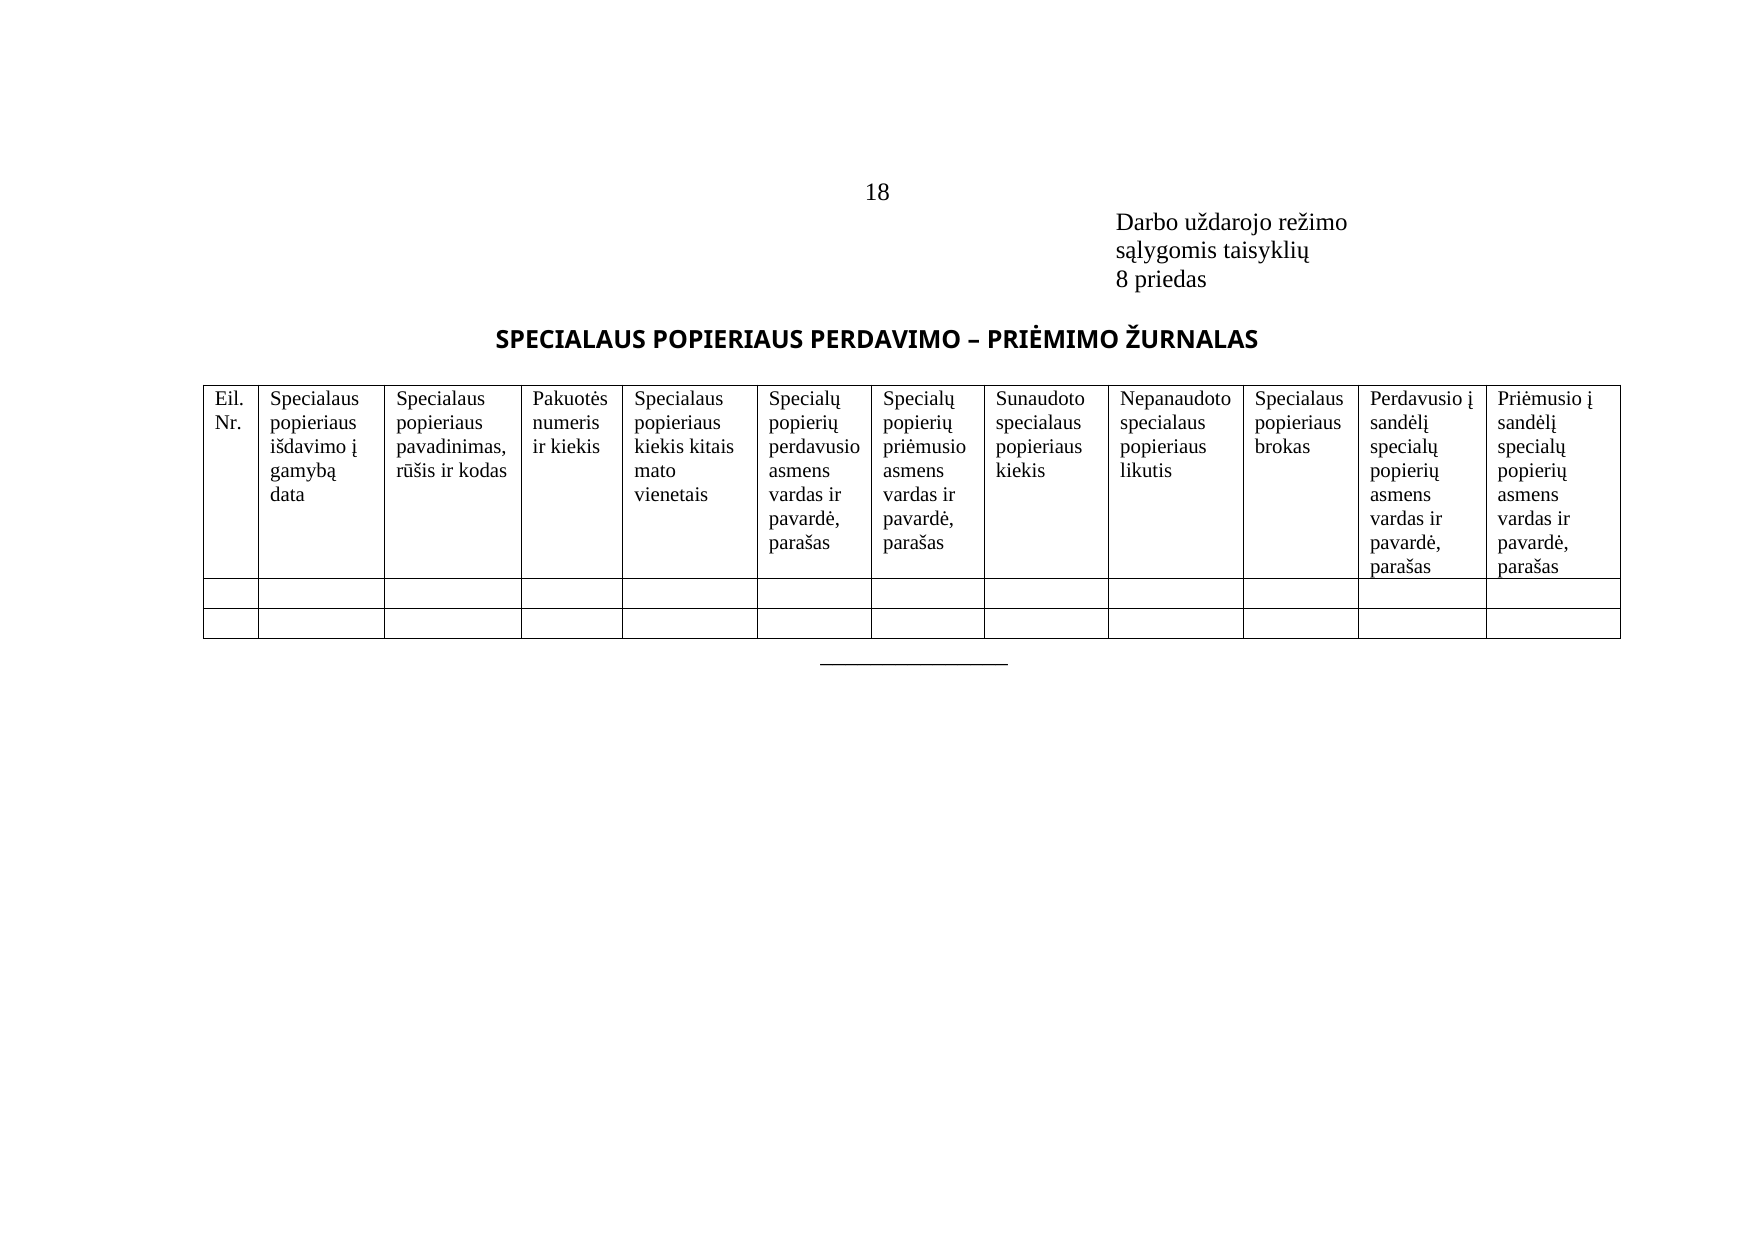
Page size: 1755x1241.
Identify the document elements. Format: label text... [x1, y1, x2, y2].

table_cell [385, 579, 521, 608]
text sąlygomis taisyklių [118, 235, 1636, 264]
table_cell [1487, 609, 1620, 638]
table_header Specialaus popieriaus brokas [1244, 386, 1358, 578]
table_cell [758, 579, 871, 608]
table_header Specialų popierių priėmusio asmens vardas ir pavardė, parašas [872, 386, 984, 578]
table_cell [623, 609, 757, 638]
table_cell [623, 579, 757, 608]
table_cell [1244, 579, 1358, 608]
table_cell [985, 579, 1108, 608]
table_cell [385, 609, 521, 638]
table_cell [259, 609, 384, 638]
table_cell [259, 579, 384, 608]
text Darbo uždarojo režimo [1116, 207, 1636, 235]
table_header Priėmusio į sandėlį specialų popierių asmens vardas ir pavardė, parašas [1487, 386, 1620, 578]
table_cell [204, 579, 258, 608]
table_cell [204, 609, 258, 638]
table_header Specialų popierių perdavusio asmens vardas ir pavardė, parašas [758, 386, 871, 578]
table_cell [758, 609, 871, 638]
table_header Specialaus popieriaus pavadinimas, rūšis ir kodas [385, 386, 521, 578]
text 8 priedas [118, 264, 1636, 293]
table_cell [985, 609, 1108, 638]
table_cell [522, 579, 622, 608]
text _______________ [192, 639, 1636, 667]
table_cell [522, 609, 622, 638]
text SPECIALAUS POPIERIAUS PERDAVIMO – PRIĖMIMO ŽURNALAS [118, 322, 1636, 356]
table_cell [1487, 579, 1620, 608]
table_cell [1244, 609, 1358, 638]
table_header Perdavusio į sandėlį specialų popierių asmens vardas ir pavardė, parašas [1359, 386, 1486, 578]
table_cell [872, 609, 984, 638]
table_header Eil. Nr. [204, 386, 258, 578]
table_cell [1359, 579, 1486, 608]
table_header Specialaus popieriaus kiekis kitais mato vienetais [623, 386, 757, 578]
table_cell [1109, 609, 1243, 638]
table_header Specialaus popieriaus išdavimo į gamybą data [259, 386, 384, 578]
table_header Pakuotės numeris ir kiekis [522, 386, 622, 578]
table_header Sunaudoto specialaus popieriaus kiekis [985, 386, 1108, 578]
table_cell [1359, 609, 1486, 638]
table_cell [872, 579, 984, 608]
table_header Nepanaudoto specialaus popieriaus likutis [1109, 386, 1243, 578]
table_cell [1109, 579, 1243, 608]
